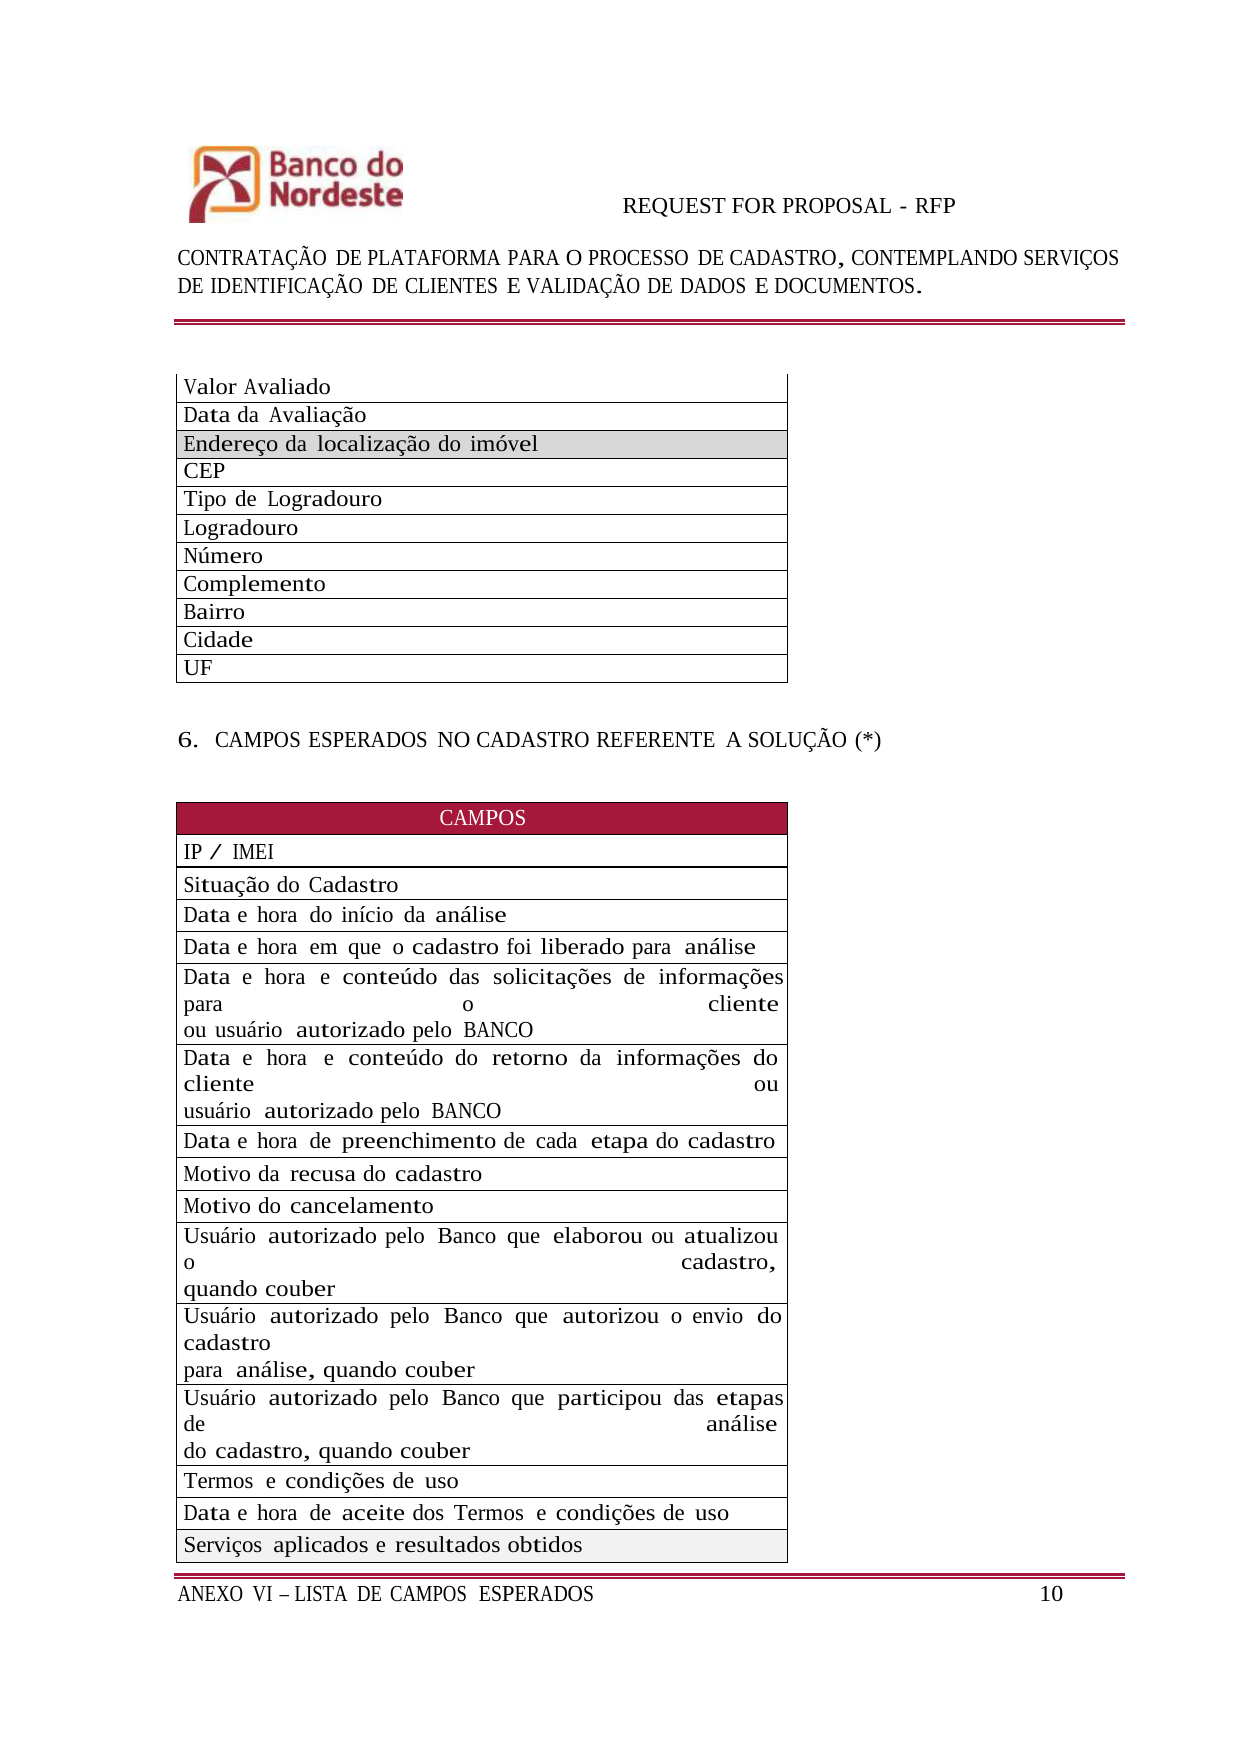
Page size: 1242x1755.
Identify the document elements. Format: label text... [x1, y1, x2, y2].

table_cell Bairro [177, 599, 787, 626]
table_cell Motivo da recusa do cadastro [177, 1158, 787, 1190]
table_cell Tipo de Logradouro [177, 487, 787, 514]
table_cell Endereço da localização do imóvel [177, 431, 787, 458]
table_cell CEP [177, 459, 787, 486]
table_cell Cidade [177, 627, 787, 654]
table_cell Data e hora de preenchimento de cada etapa do cadastro [177, 1126, 787, 1157]
table_cell UF [177, 655, 787, 682]
table_header CAMPOS [177, 803, 787, 834]
table_cell Data e hora do início da análise [177, 900, 787, 931]
table_cell Usuário autorizado pelo Banco que participou das etapas de análise do cadastro, quando couber [177, 1385, 787, 1464]
table_cell Usuário autorizado pelo Banco que autorizou o envio do cadastro para análise, quando couber [177, 1304, 787, 1384]
table_cell Data da Avaliação [177, 403, 787, 430]
table_cell Usuário autorizado pelo Banco que elaborou ou atualizou o cadastro, quando couber [177, 1223, 787, 1303]
table_cell Situação do Cadastro [177, 868, 787, 899]
table_cell Data e hora em que o cadastro foi liberado para análise [177, 932, 787, 963]
table_cell Serviços aplicados e resultados obtidos [177, 1530, 787, 1562]
table_header Valor Avaliado [177, 374, 787, 402]
table_cell Termos e condições de uso [177, 1466, 787, 1497]
text 6. CAMPOS ESPERADOS NO CADASTRO REFERENTE A SOLUÇÃO (*) [177, 726, 1142, 753]
table_cell IP / IMEI [177, 835, 787, 866]
table_cell Data e hora e conteúdo das solicitações de informações para o cliente ou usuário autorizado pelo BANCO [177, 964, 787, 1044]
table_cell Data e hora e conteúdo do retorno da informações do cliente ou usuário autorizado pelo BANCO [177, 1045, 787, 1125]
table_cell Número [177, 543, 787, 570]
table_cell Motivo do cancelamento [177, 1191, 787, 1222]
table_cell Complemento [177, 571, 787, 598]
table_cell Logradouro [177, 515, 787, 542]
table_cell Data e hora de aceite dos Termos e condições de uso [177, 1498, 787, 1529]
